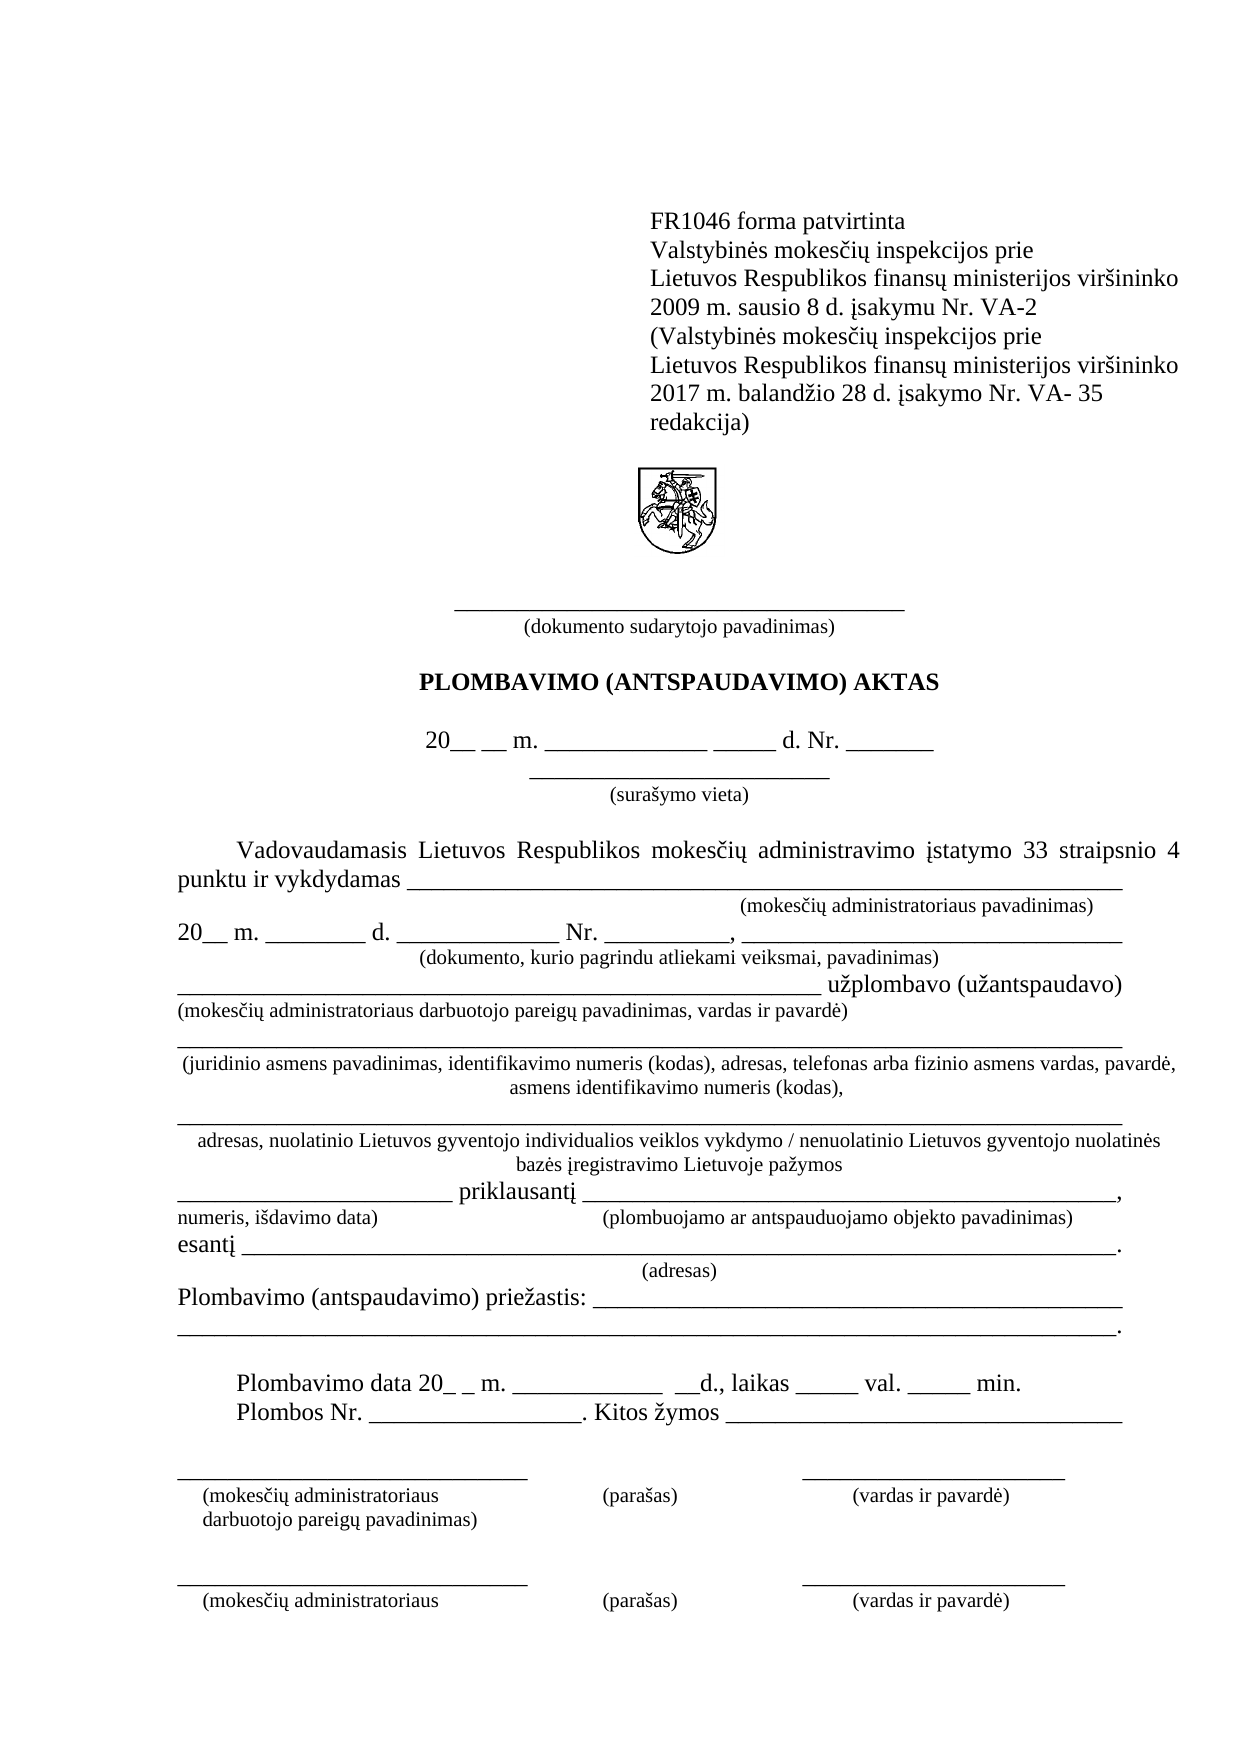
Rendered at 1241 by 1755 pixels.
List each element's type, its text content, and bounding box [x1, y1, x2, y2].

text ______________________ priklausantį , [177, 1176, 1181, 1205]
text (mokesčių administratoriaus (parašas) (vardas ir pavardė) [177, 1588, 1181, 1612]
text _ [177, 1022, 1181, 1051]
text Plombos Nr. _________________. Kitos žymos [177, 1397, 1181, 1425]
text (mokesčių administratoriaus darbuotojo pareigų pavadinimas, vardas ir pavardė) [177, 998, 1181, 1022]
text ____________________________ _____________________ [177, 1454, 1181, 1483]
text 2009 m. sausio 8 d. įsakymu Nr. VA-2 [650, 292, 1181, 321]
text Lietuvos Respublikos finansų ministerijos viršininko [650, 350, 1181, 378]
text _ . [177, 1310, 1181, 1339]
text (dokumento sudarytojo pavadinimas) [177, 614, 1181, 638]
text esantį . [177, 1229, 1181, 1257]
text (juridinio asmens pavadinimas, identifikavimo numeris (kodas), adresas, telefonas arba fizinio asmens vardas, pavardė, asmens identifikavimo numeris (kodas), [177, 1051, 1181, 1099]
text (mokesčių administratoriaus (parašas) (vardas ir pavardė) [177, 1483, 1181, 1507]
text (adresas) [177, 1257, 1181, 1282]
text (mokesčių administratoriaus pavadinimas) [177, 892, 1181, 917]
text (Valstybinės mokesčių inspekcijos prie [650, 321, 1181, 350]
text (surašymo vieta) [177, 782, 1181, 806]
text Lietuvos Respublikos finansų ministerijos viršininko [650, 263, 1181, 292]
text (dokumento, kurio pagrindu atliekami veiksmai, pavadinimas) [177, 945, 1181, 969]
text 2017 m. balandžio 28 d. įsakymo Nr. VA- 35 redakcija) [650, 378, 1181, 436]
text 20__ __ m. _____________ _____ d. Nr. _______ [177, 725, 1181, 753]
text 20__ m. ________ d. _____________ Nr. __________, [177, 917, 1181, 945]
text adresas, nuolatinio Lietuvos gyventojo individualios veiklos vykdymo / nenuolatinio Lietuvos gyventojo nuolatinės bazės įregistravimo Lietuvoje pažymos [177, 1128, 1181, 1176]
text ________________________ [177, 753, 1181, 782]
text FR1046 forma patvirtinta [574, 206, 1181, 235]
text Plombavimo data 20_ _ m. ____________ __d., laikas _____ val. _____ min. [177, 1368, 1181, 1397]
text Plombavimo (antspaudavimo) priežastis: [177, 1282, 1181, 1310]
text numeris, išdavimo data) (plombuojamo ar antspauduojamo objekto pavadinimas) [177, 1205, 1181, 1229]
text ____________________________ _____________________ [177, 1560, 1181, 1588]
text darbuotojo pareigų pavadinimas) [177, 1507, 1181, 1531]
text PLOMBAVIMO (ANTSPAUDAVIMO) AKTAS [177, 667, 1181, 696]
text ____________________________________ [177, 586, 1181, 614]
text Vadovaudamasis Lietuvos Respublikos mokesčių administravimo įstatymo 33 straipsnio 4 punktu ir vykdydamas [177, 835, 1181, 892]
text Valstybinės mokesčių inspekcijos prie [515, 235, 1181, 263]
text _ užplombavo (užantspaudavo) [177, 969, 1181, 998]
text _ [177, 1099, 1181, 1128]
